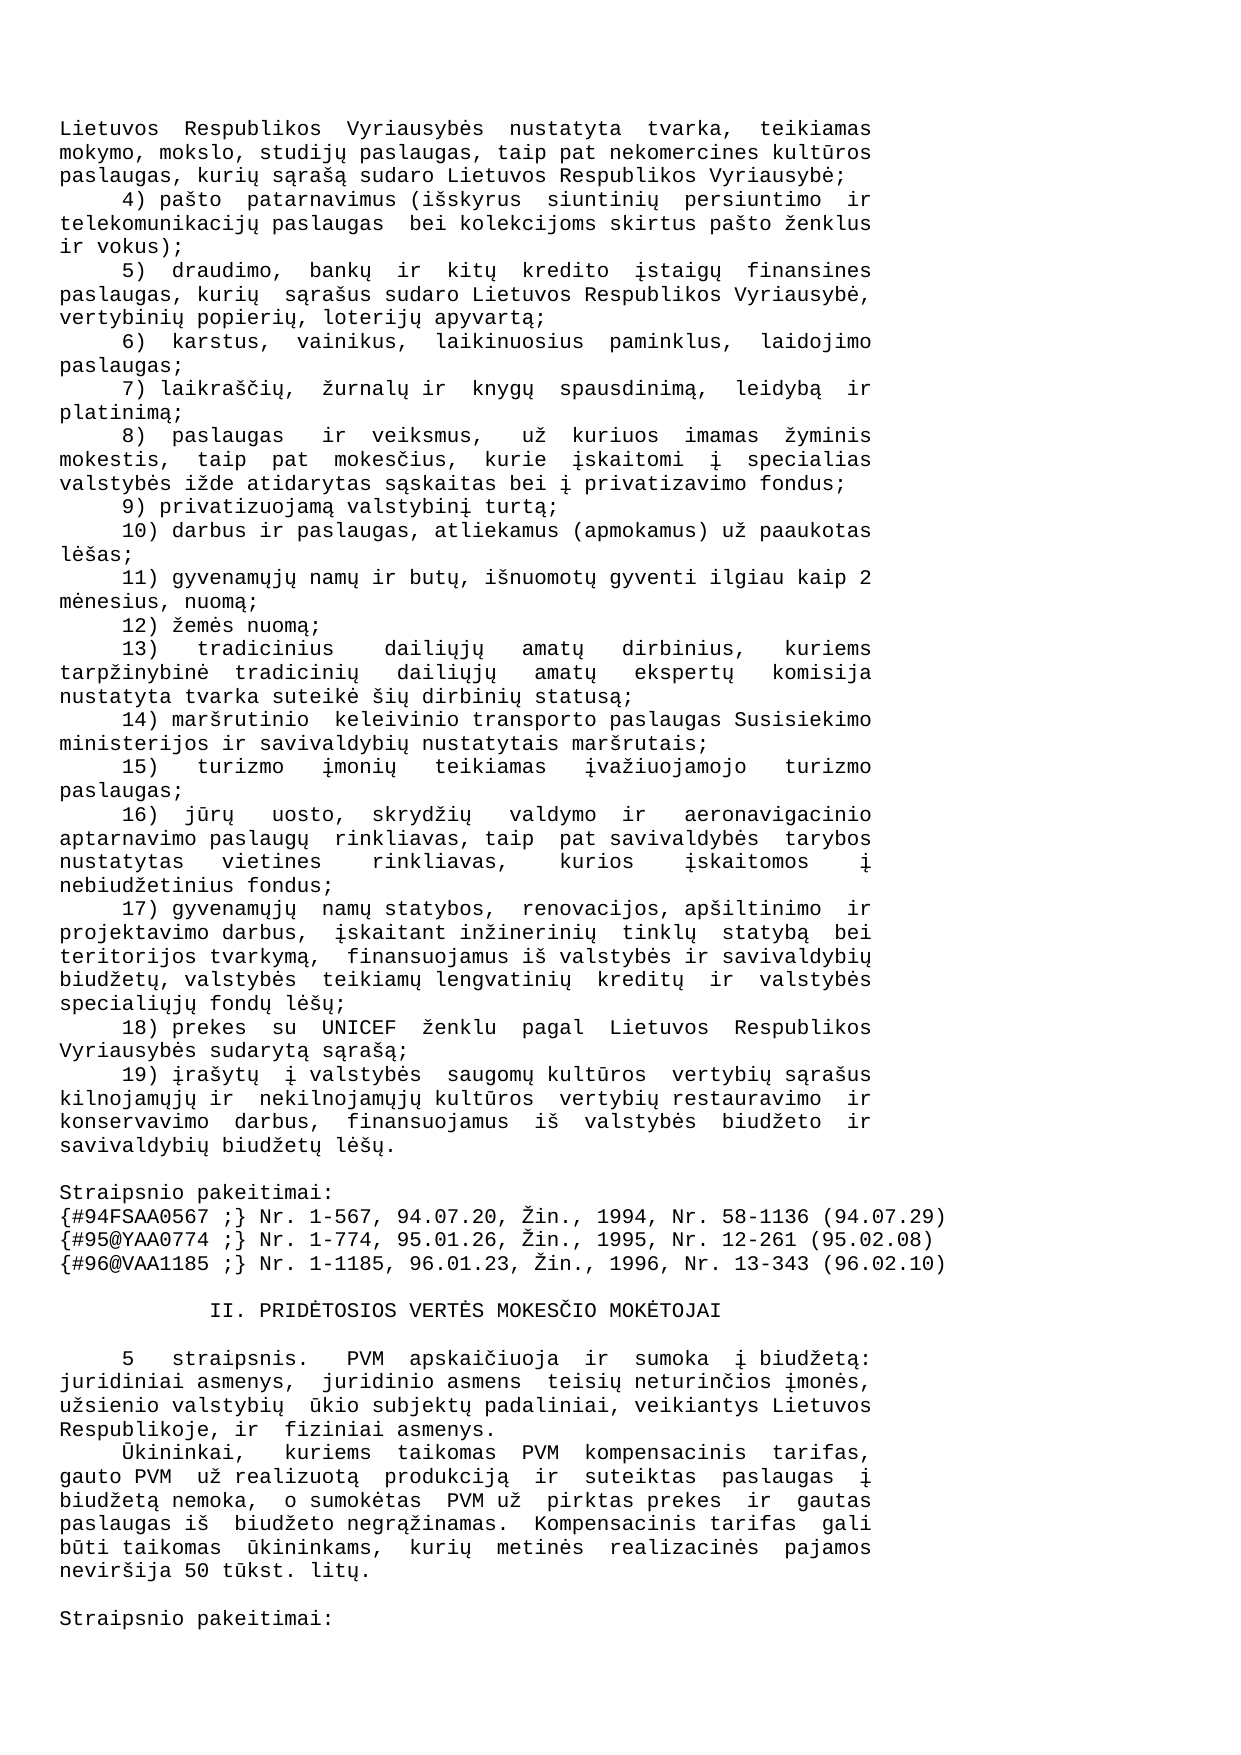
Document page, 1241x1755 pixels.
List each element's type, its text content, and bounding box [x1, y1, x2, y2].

text tarpžinybinė tradicinių dailiųjų amatų ekspertų komisija [59, 662, 1122, 686]
text teritorijos tvarkymą, finansuojamus iš valstybės ir savivaldybių [59, 946, 1122, 969]
text Respublikoje, ir fiziniai asmenys. [59, 1419, 1122, 1442]
text nebiudžetinius fondus; [59, 875, 1122, 898]
text 17) gyvenamųjų namų statybos, renovacijos, apšiltinimo ir [59, 898, 1122, 922]
text paslaugas; [59, 780, 1122, 804]
text 15) turizmo įmonių teikiamas įvažiuojamojo turizmo [59, 757, 1122, 780]
text vertybinių popierių, loterijų apyvartą; [59, 307, 1122, 331]
text 14) maršrutinio keleivinio transporto paslaugas Susisiekimo [59, 709, 1122, 733]
text platinimą; [59, 402, 1122, 426]
text paslaugas, kurių sąrašą sudaro Lietuvos Respublikos Vyriausybė; [59, 165, 1122, 189]
text paslaugas iš biudžeto negrąžinamas. Kompensacinis tarifas gali [59, 1513, 1122, 1537]
text 4) pašto patarnavimus (išskyrus siuntinių persiuntimo ir [59, 189, 1122, 213]
text paslaugas; [59, 354, 1122, 378]
text gauto PVM už realizuotą produkciją ir suteiktas paslaugas į [59, 1466, 1122, 1489]
text 6) karstus, vainikus, laikinuosius paminklus, laidojimo [59, 331, 1122, 354]
text 8) paslaugas ir veiksmus, už kuriuos imamas žyminis [59, 426, 1122, 449]
text mokestis, taip pat mokesčius, kurie įskaitomi į specialias [59, 449, 1122, 473]
text neviršija 50 tūkst. litų. [59, 1561, 1122, 1584]
text užsienio valstybių ūkio subjektų padaliniai, veikiantys Lietuvos [59, 1395, 1122, 1419]
text 13) tradicinius dailiųjų amatų dirbinius, kuriems [59, 638, 1122, 662]
text 11) gyvenamųjų namų ir butų, išnuomotų gyventi ilgiau kaip 2 [59, 567, 1122, 591]
text {#96@VAA1185 ;} Nr. 1-1185, 96.01.23, Žin., 1996, Nr. 13-343 (96.02.10) [59, 1253, 1122, 1277]
text Lietuvos Respublikos Vyriausybės nustatyta tvarka, teikiamas [59, 118, 1122, 142]
text savivaldybių biudžetų lėšų. [59, 1135, 1122, 1158]
text 12) žemės nuomą; [59, 615, 1122, 638]
text Vyriausybės sudarytą sąrašą; [59, 1040, 1122, 1064]
text specialiųjų fondų lėšų; [59, 993, 1122, 1017]
text ir vokus); [59, 236, 1122, 260]
text mokymo, mokslo, studijų paslaugas, taip pat nekomercines kultūros [59, 142, 1122, 165]
text nustatyta tvarka suteikė šių dirbinių statusą; [59, 686, 1122, 709]
text 5 straipsnis. PVM apskaičiuoja ir sumoka į biudžetą: [59, 1348, 1122, 1371]
text konservavimo darbus, finansuojamus iš valstybės biudžeto ir [59, 1111, 1122, 1135]
text mėnesius, nuomą; [59, 591, 1122, 615]
text {#95@YAA0774 ;} Nr. 1-774, 95.01.26, Žin., 1995, Nr. 12-261 (95.02.08) [59, 1229, 1122, 1253]
text Straipsnio pakeitimai: [59, 1608, 1122, 1631]
text valstybės ižde atidarytas sąskaitas bei į privatizavimo fondus; [59, 473, 1122, 496]
text 19) įrašytų į valstybės saugomų kultūros vertybių sąrašus [59, 1064, 1122, 1088]
text projektavimo darbus, įskaitant inžinerinių tinklų statybą bei [59, 922, 1122, 946]
text paslaugas, kurių sąrašus sudaro Lietuvos Respublikos Vyriausybė, [59, 284, 1122, 307]
text būti taikomas ūkininkams, kurių metinės realizacinės pajamos [59, 1537, 1122, 1561]
text 7) laikraščių, žurnalų ir knygų spausdinimą, leidybą ir [59, 378, 1122, 402]
text Straipsnio pakeitimai: [59, 1182, 1122, 1206]
text {#94FSAA0567 ;} Nr. 1-567, 94.07.20, Žin., 1994, Nr. 58-1136 (94.07.29) [59, 1206, 1122, 1229]
text 18) prekes su UNICEF ženklu pagal Lietuvos Respublikos [59, 1017, 1122, 1040]
text nustatytas vietines rinkliavas, kurios įskaitomos į [59, 851, 1122, 875]
text aptarnavimo paslaugų rinkliavas, taip pat savivaldybės tarybos [59, 827, 1122, 851]
text biudžetą nemoka, o sumokėtas PVM už pirktas prekes ir gautas [59, 1489, 1122, 1513]
text 9) privatizuojamą valstybinį turtą; [59, 496, 1122, 520]
text ministerijos ir savivaldybių nustatytais maršrutais; [59, 733, 1122, 757]
text telekomunikacijų paslaugas bei kolekcijoms skirtus pašto ženklus [59, 213, 1122, 236]
text 16) jūrų uosto, skrydžių valdymo ir aeronavigacinio [59, 804, 1122, 827]
text II. PRIDĖTOSIOS VERTĖS MOKESČIO MOKĖTOJAI [59, 1300, 1122, 1324]
text lėšas; [59, 544, 1122, 567]
text biudžetų, valstybės teikiamų lengvatinių kreditų ir valstybės [59, 969, 1122, 993]
text 10) darbus ir paslaugas, atliekamus (apmokamus) už paaukotas [59, 520, 1122, 544]
text Ūkininkai, kuriems taikomas PVM kompensacinis tarifas, [59, 1442, 1122, 1466]
text juridiniai asmenys, juridinio asmens teisių neturinčios įmonės, [59, 1371, 1122, 1395]
text kilnojamųjų ir nekilnojamųjų kultūros vertybių restauravimo ir [59, 1088, 1122, 1111]
text 5) draudimo, bankų ir kitų kredito įstaigų finansines [59, 260, 1122, 284]
